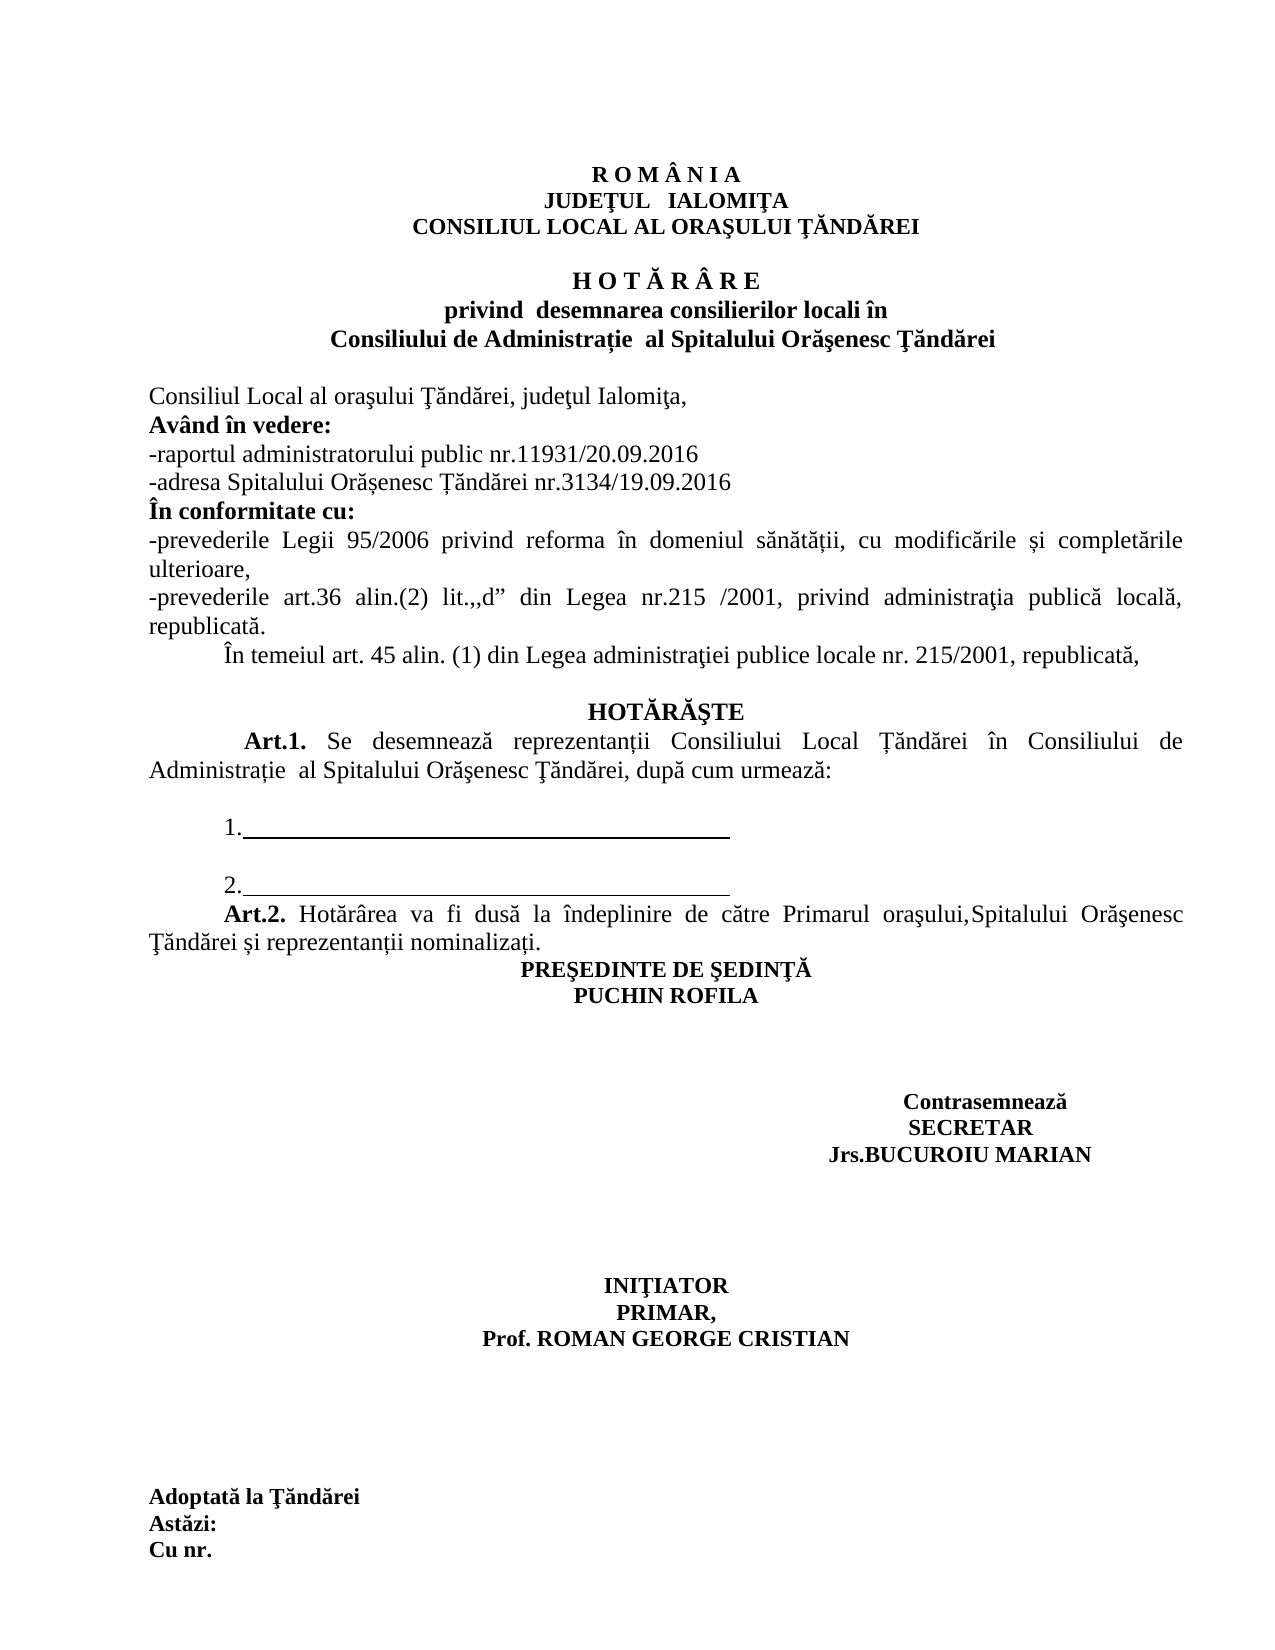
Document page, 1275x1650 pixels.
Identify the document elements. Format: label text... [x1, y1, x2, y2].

text HOTĂRĂŞTE [148, 697, 1183, 726]
text -prevederile art.36 alin.(2) lit.,,d” din Legea nr.215 /2001, privind administraţia publică locală, republicată. [148, 582, 1183, 640]
text Având în vedere: [148, 410, 1183, 439]
text PREŞEDINTE DE ŞEDINŢĂ [148, 956, 1183, 982]
text În conformitate cu: [148, 496, 1183, 525]
text -adresa Spitalului Orășenesc Țăndărei nr.3134/19.09.2016 [148, 467, 1183, 496]
text Consiliului de Administrație al Spitalului Orăşenesc Ţăndărei [148, 324, 1183, 352]
text -raportul administratorului public nr.11931/20.09.2016 [148, 439, 1183, 467]
text Astăzi: [148, 1509, 1183, 1536]
text PRIMAR, [148, 1299, 1183, 1325]
text În temeiul art. 45 alin. (1) din Legea administraţiei publice locale nr. 215/2001, republicată, [148, 640, 1183, 669]
text Consiliul Local al oraşului Ţăndărei, judeţul Ialomiţa, [148, 381, 1183, 410]
text privind desemnarea consilierilor locali în [148, 295, 1183, 324]
text Art.1. Se desemnează reprezentanții Consiliului Local Țăndărei în Consiliului de Administrație al Spitalului Orăşenesc Ţăndărei, după cum urmează: [148, 726, 1183, 784]
text Prof. ROMAN GEORGE CRISTIAN [148, 1325, 1183, 1351]
text Jrs.BUCUROIU MARIAN [737, 1141, 1183, 1167]
text Contrasemnează [222, 1088, 1183, 1114]
text PUCHIN ROFILA [148, 982, 1183, 1009]
subtitle JUDEŢUL IALOMIŢA [148, 187, 1183, 213]
text Art.2. Hotărârea va fi dusă la îndeplinire de către Primarul oraşului,Spitalului Orăşenesc Ţăndărei și reprezentanții nominalizați. [148, 899, 1183, 956]
title R O M Â N I A [148, 161, 1183, 187]
text Cu nr. [148, 1536, 1183, 1562]
text 1. [148, 812, 1183, 841]
subtitle CONSILIUL LOCAL AL ORAŞULUI ŢĂNDĂREI [148, 213, 1183, 240]
text -prevederile Legii 95/2006 privind reforma în domeniul sănătății, cu modificările și completările ulterioare, [148, 525, 1183, 582]
text SECRETAR [222, 1114, 1183, 1141]
subtitle H O T Ă R Â R E [148, 266, 1183, 295]
text Adoptată la Ţăndărei [148, 1483, 1183, 1509]
text 2. [148, 870, 1183, 899]
text INIŢIATOR [148, 1272, 1183, 1299]
